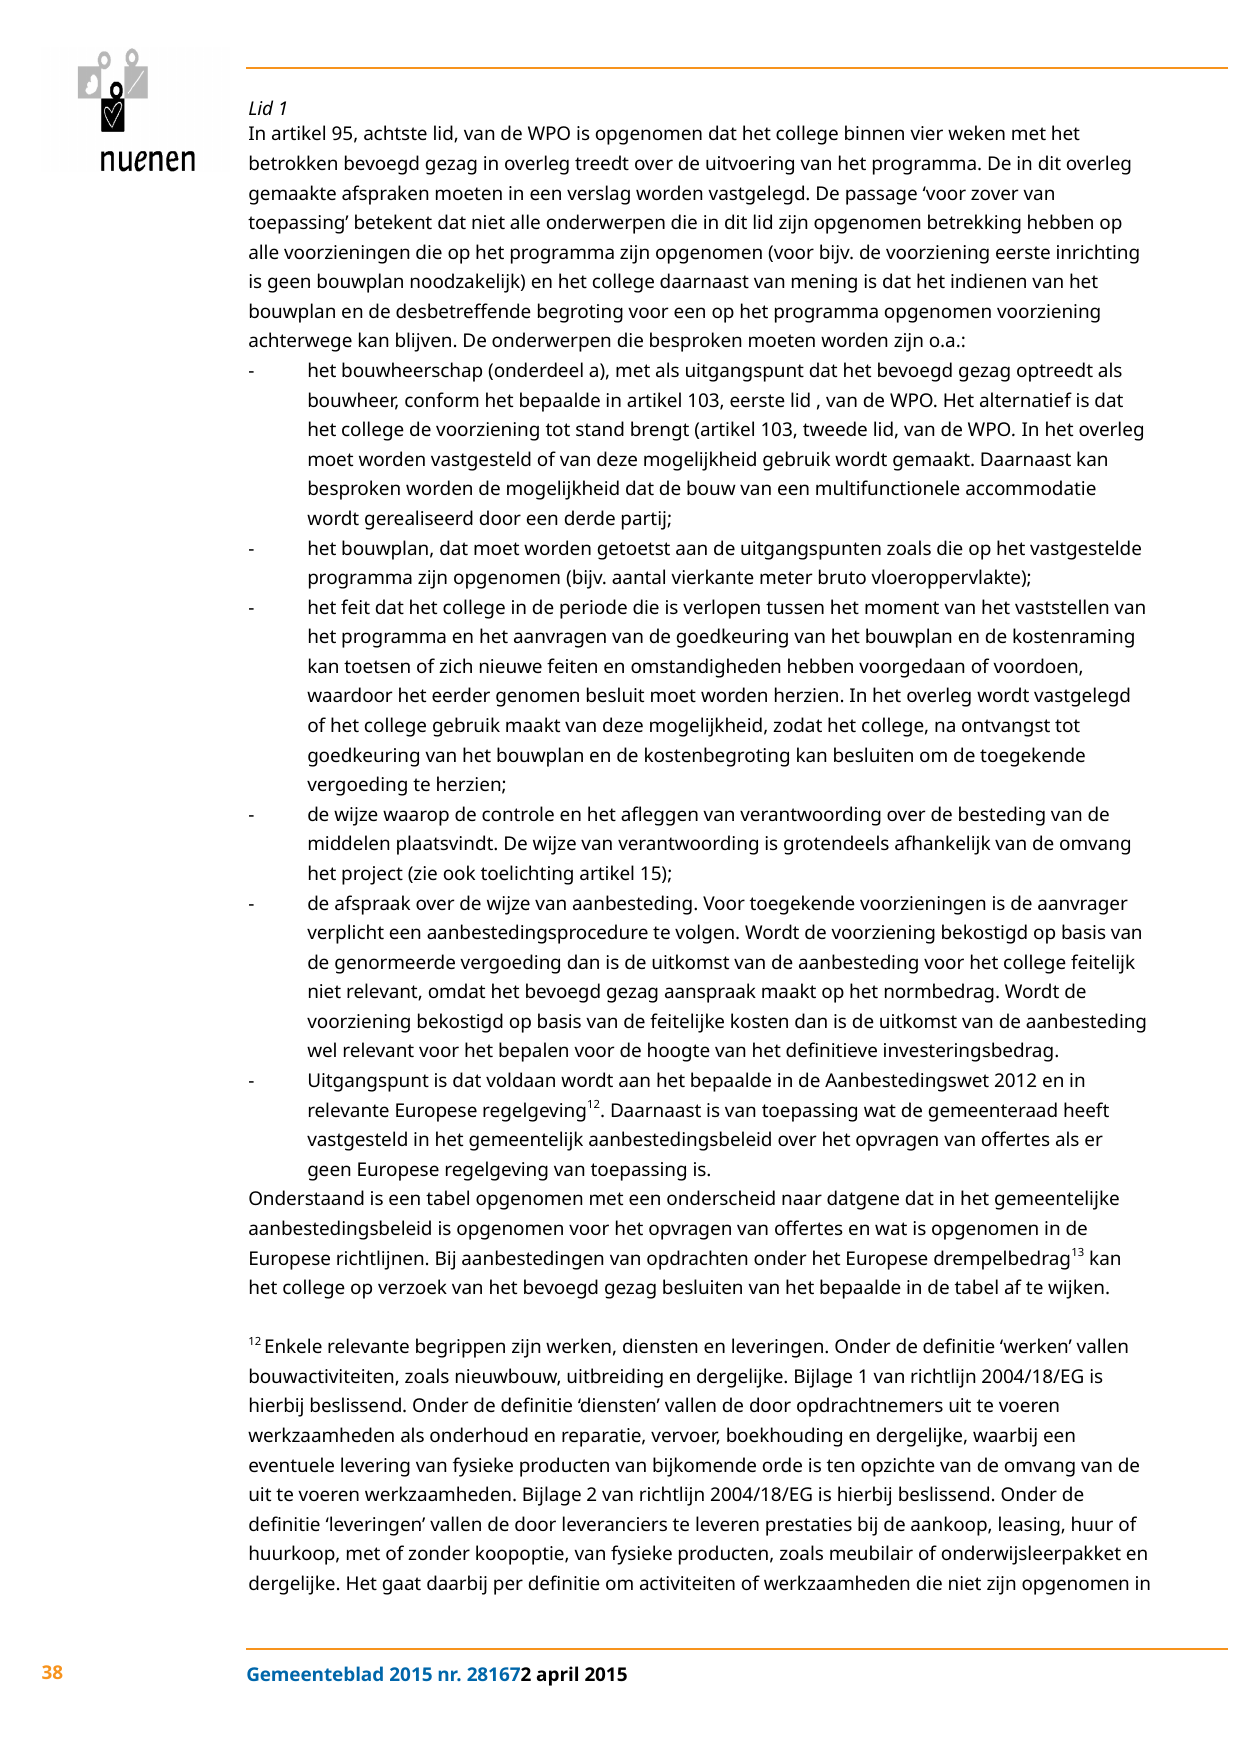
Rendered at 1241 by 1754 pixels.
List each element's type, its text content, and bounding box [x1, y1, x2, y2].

list het bouwheerschap (onderdeel a), met als uitgangspunt dat het bevoegd gezag optreedt als bouwheer, conform het bepaalde in artikel 103, eerste lid , van de WPO. Het alternatief is dat het college de voorziening tot stand brengt (artikel 103, tweede lid, van de WPO. In het overleg moet worden vastgesteld of van deze mogelijkheid gebruik wordt gemaakt. Daarnaast kan besproken worden de mogelijkheid dat de bouw van een multifunctionele accommodatie wordt gerealiseerd door een derde partij; [248, 357, 1152, 531]
list Uitgangspunt is dat voldaan wordt aan het bepaalde in de Aanbestedingswet 2012 en in relevante Europese regelgeving12. Daarnaast is van toepassing wat de gemeenteraad heeft vastgesteld in het gemeentelijk aanbestedingsbeleid over het opvragen van offertes als er geen Europese regelgeving van toepassing is. [248, 1067, 1152, 1182]
picture [41, 47, 231, 172]
list het bouwplan, dat moet worden getoetst aan de uitgangspunten zoals die op het vastgestelde programma zijn opgenomen (bijv. aantal vierkante meter bruto vloeroppervlakte); [248, 535, 1152, 590]
list het feit dat het college in de periode die is verlopen tussen het moment van het vaststellen van het programma en het aanvragen van de goedkeuring van het bouwplan en de kostenraming kan toetsen of zich nieuwe feiten en omstandigheden hebben voorgedaan of voordoen, waardoor het eerder genomen besluit moet worden herzien. In het overleg wordt vastgelegd of het college gebruik maakt van deze mogelijkheid, zodat het college, na ontvangst tot goedkeuring van het bouwplan en de kostenbegroting kan besluiten om de toegekende vergoeding te herzien; [248, 594, 1152, 797]
text 12 Enkele relevante begrippen zijn werken, diensten en leveringen. Onder de definitie ‘werken’ vallen bouwactiviteiten, zoals nieuwbouw, uitbreiding en dergelijke. Bijlage 1 van richtlijn 2004/18/EG is hierbij beslissend. Onder de definitie ‘diensten’ vallen de door opdrachtnemers uit te voeren werkzaamheden als onderhoud en reparatie, vervoer, boekhouding en dergelijke, waarbij een eventuele levering van fysieke producten van bijkomende orde is ten opzichte van de omvang van de uit te voeren werkzaamheden. Bijlage 2 van richtlijn 2004/18/EG is hierbij beslissend. Onder de definitie ‘leveringen’ vallen de door leveranciers te leveren prestaties bij de aankoop, leasing, huur of huurkoop, met of zonder koopoptie, van fysieke producten, zoals meubilair of onderwijsleerpakket en dergelijke. Het gaat daarbij per definitie om activiteiten of werkzaamheden die niet zijn opgenomen in [248, 1333, 1152, 1596]
text Onderstaand is een tabel opgenomen met een onderscheid naar datgene dat in het gemeentelijke aanbestedingsbeleid is opgenomen voor het opvragen van offertes en wat is opgenomen in de Europese richtlijnen. Bij aanbestedingen van opdrachten onder het Europese drempelbedrag13 kan het college op verzoek van het bevoegd gezag besluiten van het bepaalde in de tabel af te wijken. [248, 1186, 1152, 1300]
list de wijze waarop de controle en het afleggen van verantwoording over de besteding van de middelen plaatsvindt. De wijze van verantwoording is grotendeels afhankelijk van de omvang het project (zie ook toelichting artikel 15); [248, 801, 1152, 886]
list de afspraak over de wijze van aanbesteding. Voor toegekende voorzieningen is de aanvrager verplicht een aanbestedingsprocedure te volgen. Wordt de voorziening bekostigd op basis van de genormeerde vergoeding dan is de uitkomst van de aanbesteding voor het college feitelijk niet relevant, omdat het bevoegd gezag aanspraak maakt op het normbedrag. Wordt de voorziening bekostigd op basis van de feitelijke kosten dan is de uitkomst van de aanbesteding wel relevant voor het bepalen voor de hoogte van het definitieve investeringsbedrag. [248, 890, 1152, 1063]
text In artikel 95, achtste lid, van de WPO is opgenomen dat het college binnen vier weken met het betrokken bevoegd gezag in overleg treedt over de uitvoering van het programma. De in dit overleg gemaakte afspraken moeten in een verslag worden vastgelegd. De passage ‘voor zover van toepassing’ betekent dat niet alle onderwerpen die in dit lid zijn opgenomen betrekking hebben op alle voorzieningen die op het programma zijn opgenomen (voor bijv. de voorziening eerste inrichting is geen bouwplan noodzakelijk) en het college daarnaast van mening is dat het indienen van het bouwplan en de desbetreffende begroting voor een op het programma opgenomen voorziening achterwege kan blijven. De onderwerpen die besproken moeten worden zijn o.a.: [248, 121, 1152, 353]
text Lid 1 [248, 95, 1152, 121]
